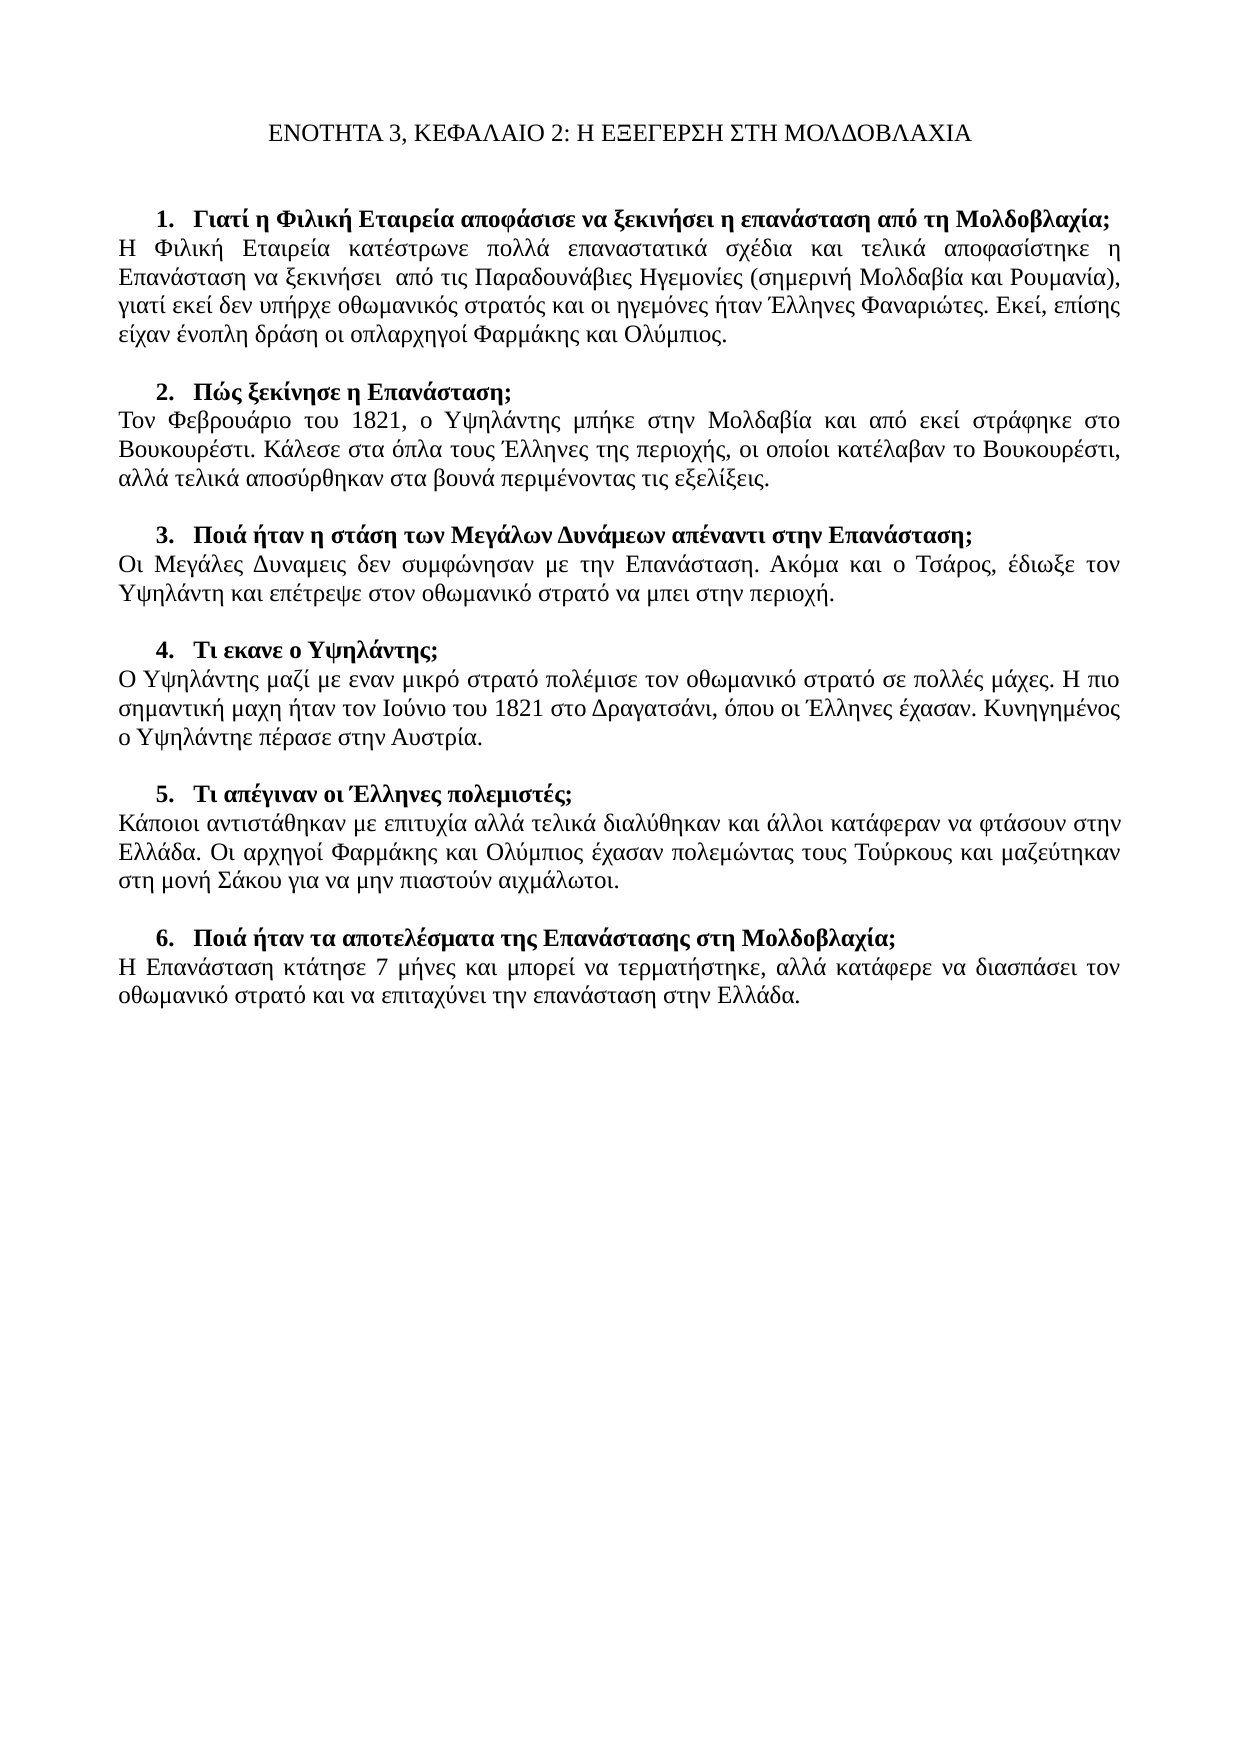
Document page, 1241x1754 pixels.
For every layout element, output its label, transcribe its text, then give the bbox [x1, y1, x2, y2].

list Γιατί η Φιλική Εταιρεία αποφάσισε να ξεκινήσει η επανάσταση από τη Μολδοβλαχία; [156, 204, 1122, 233]
text Τον Φεβρουάριο του 1821, ο Υψηλάντης μπήκε στην Μολδαβία και από εκεί στράφηκε στο Βουκουρέστι. Κάλεσε στα όπλα τους Έλληνες της περιοχής, οι οποίοι κατέλαβαν το Βουκουρέστι, αλλά τελικά αποσύρθηκαν στα βουνά περιμένοντας τις εξελίξεις. [118, 406, 1122, 492]
list Ποιά ήταν η στάση των Μεγάλων Δυνάμεων απέναντι στην Επανάσταση; [156, 521, 1122, 549]
text Οι Μεγάλες Δυναμεις δεν συμφώνησαν με την Επανάσταση. Ακόμα και ο Τσάρος, έδιωξε τον Υψηλάντη και επέτρεψε στον οθωμανικό στρατό να μπει στην περιοχή. [118, 549, 1122, 607]
text ΕΝΟΤΗΤΑ 3, ΚΕΦΑΛΑΙΟ 2: Η ΕΞΕΓΕΡΣΗ ΣΤΗ ΜΟΛΔΟΒΛΑΧΙΑ [118, 118, 1122, 147]
text Η Επανάσταση κτάτησε 7 μήνες και μπορεί να τερματήστηκε, αλλά κατάφερε να διασπάσει τον οθωμανικό στρατό και να επιταχύνει την επανάσταση στην Ελλάδα. [118, 952, 1122, 1009]
list Τι απέγιναν οι Έλληνες πολεμιστές; [156, 779, 1122, 808]
list Πώς ξεκίνησε η Επανάσταση; [156, 377, 1122, 406]
text Η Φιλική Εταιρεία κατέστρωνε πολλά επαναστατικά σχέδια και τελικά αποφασίστηκε η Επανάσταση να ξεκινήσει από τις Παραδουνάβιες Ηγεμονίες (σημερινή Μολδαβία και Ρουμανία), γιατί εκεί δεν υπήρχε οθωμανικός στρατός και οι ηγεμόνες ήταν Έλληνες Φαναριώτες. Εκεί, επίσης είχαν ένοπλη δράση οι οπλαρχηγοί Φαρμάκης και Ολύμπιος. [118, 233, 1122, 348]
list Τι εκανε ο Υψηλάντης; [156, 636, 1122, 664]
list Ποιά ήταν τα αποτελέσματα της Επανάστασης στη Μολδοβλαχία; [156, 923, 1122, 952]
text Ο Υψηλάντης μαζί με εναν μικρό στρατό πολέμισε τον οθωμανικό στρατό σε πολλές μάχες. Η πιο σημαντική μαχη ήταν τον Ιούνιο του 1821 στο Δραγατσάνι, όπου οι Έλληνες έχασαν. Κυνηγημένος ο Υψηλάντηε πέρασε στην Αυστρία. [118, 664, 1122, 751]
text Κάποιοι αντιστάθηκαν με επιτυχία αλλά τελικά διαλύθηκαν και άλλοι κατάφεραν να φτάσουν στην Ελλάδα. Οι αρχηγοί Φαρμάκης και Ολύμπιος έχασαν πολεμώντας τους Τούρκους και μαζεύτηκαν στη μονή Σάκου για να μην πιαστούν αιχμάλωτοι. [118, 808, 1122, 894]
